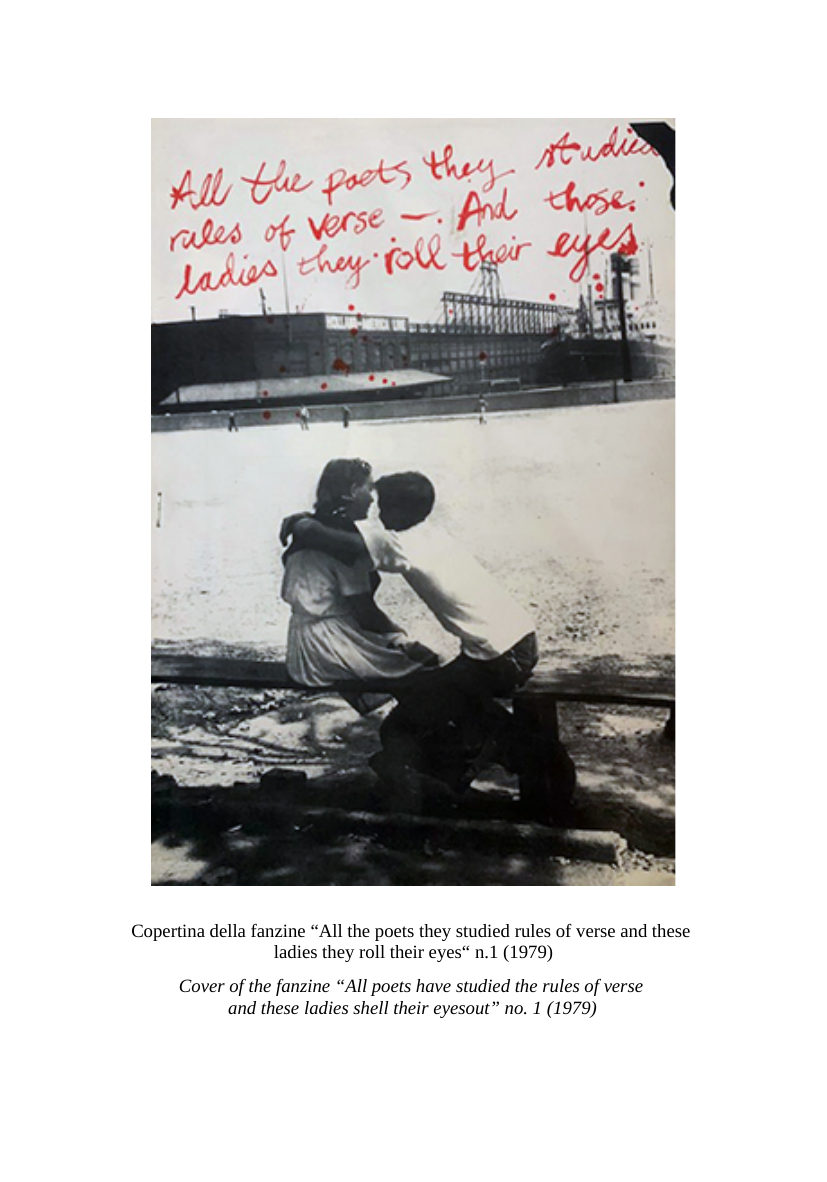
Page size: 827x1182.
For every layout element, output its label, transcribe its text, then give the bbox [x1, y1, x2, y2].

text Copertina della fanzine “All the poets they studied rules of verse and these ladies they roll their eyes“ n.1 (1979) [118, 920, 709, 963]
text Cover of the fanzine “All poets have studied the rules of verse and these ladies shell their eyesout” no. 1 (1979) [118, 975, 709, 1018]
picture [151, 118, 676, 886]
